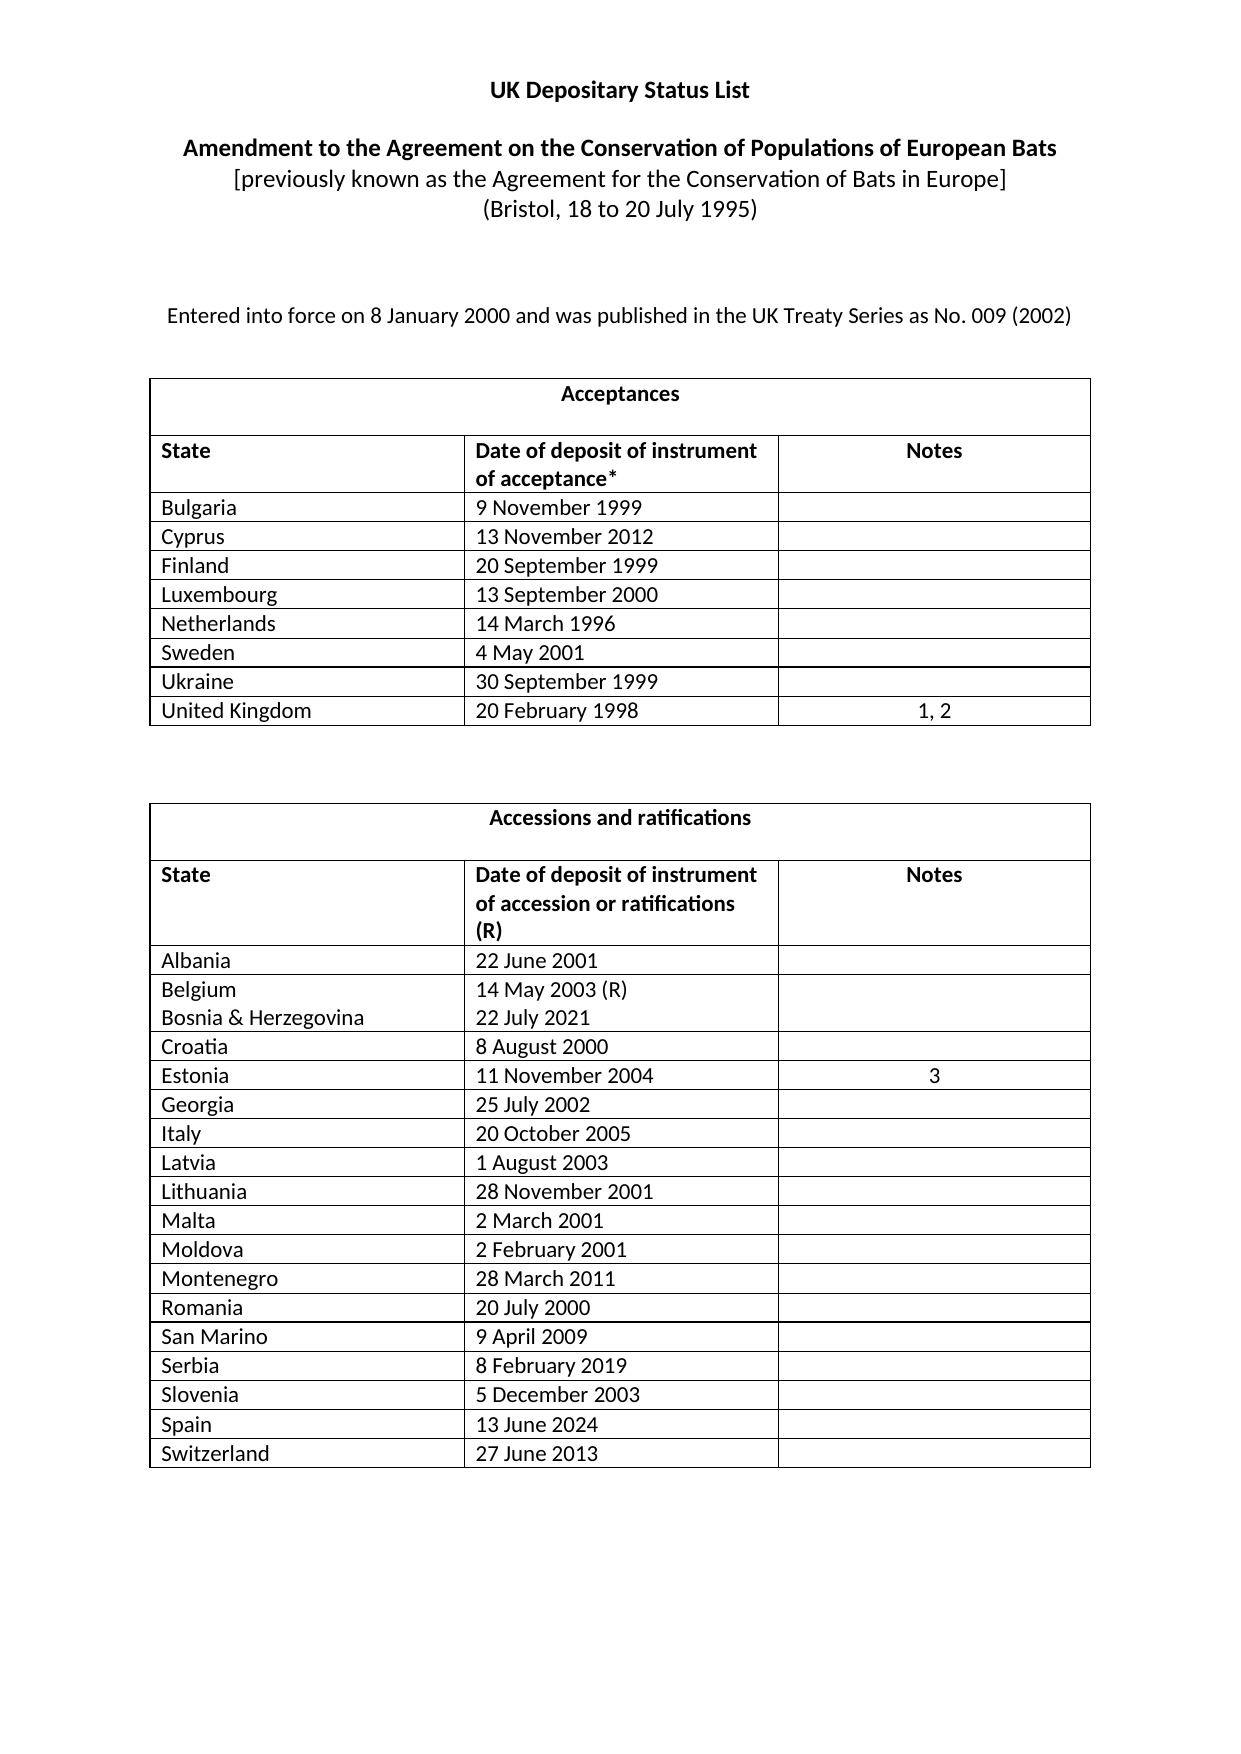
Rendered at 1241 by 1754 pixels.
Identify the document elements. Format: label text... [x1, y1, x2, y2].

table_cell State [151, 861, 464, 945]
table_cell Netherlands [151, 609, 464, 637]
table_cell 13 November 2012 [465, 522, 778, 550]
table_cell Moldova [151, 1235, 464, 1263]
table_cell 8 February 2019 [465, 1352, 778, 1379]
table_cell [779, 975, 1090, 1031]
table_cell Croatia [151, 1032, 464, 1060]
table_cell 30 September 1999 [465, 668, 778, 696]
table_cell Ukraine [151, 668, 464, 696]
table_cell 1, 2 [779, 697, 1090, 724]
table_cell [779, 1410, 1090, 1438]
table_cell Georgia [151, 1090, 464, 1118]
table_cell [779, 1381, 1090, 1409]
table_cell Montenegro [151, 1264, 464, 1292]
table_cell Date of deposit of instrument of accession or ratifications (R) [465, 861, 778, 945]
table_cell 25 July 2002 [465, 1090, 778, 1118]
table_cell Cyprus [151, 522, 464, 550]
table_cell [779, 580, 1090, 608]
table_cell [779, 522, 1090, 550]
table_cell Italy [151, 1119, 464, 1147]
table_cell Slovenia [151, 1381, 464, 1409]
table_cell 22 June 2001 [465, 946, 778, 974]
table_cell 11 November 2004 [465, 1061, 778, 1089]
table_cell Romania [151, 1294, 464, 1321]
table_cell 14 May 2003 (R) 22 July 2021 [465, 975, 778, 1031]
table_cell 13 September 2000 [465, 580, 778, 608]
table_cell 28 November 2001 [465, 1177, 778, 1205]
text Entered into force on 8 January 2000 and was published in the UK Treaty Series as No. 009 (2002) [150, 301, 1090, 329]
table_cell Serbia [151, 1352, 464, 1379]
table_cell 9 April 2009 [465, 1323, 778, 1351]
table_cell 5 December 2003 [465, 1381, 778, 1409]
table_cell 9 November 1999 [465, 493, 778, 521]
table_cell Sweden [151, 639, 464, 666]
table_cell [779, 1119, 1090, 1147]
table_cell [779, 946, 1090, 974]
table_cell Malta [151, 1206, 464, 1234]
table_cell [779, 493, 1090, 521]
table_cell 20 September 1999 [465, 551, 778, 579]
table_cell [779, 1352, 1090, 1379]
table_cell [779, 1323, 1090, 1351]
table_cell 2 February 2001 [465, 1235, 778, 1263]
table_cell Finland [151, 551, 464, 579]
table_cell 3 [779, 1061, 1090, 1089]
table_cell Estonia [151, 1061, 464, 1089]
table_cell Switzerland [151, 1439, 464, 1467]
table_cell 20 July 2000 [465, 1294, 778, 1321]
table_cell 27 June 2013 [465, 1439, 778, 1467]
table_cell Belgium Bosnia & Herzegovina [151, 975, 464, 1031]
table_cell [779, 1177, 1090, 1205]
table_cell Spain [151, 1410, 464, 1438]
table_cell 8 August 2000 [465, 1032, 778, 1060]
table_cell 4 May 2001 [465, 639, 778, 666]
table_cell [779, 1294, 1090, 1321]
table_cell San Marino [151, 1323, 464, 1351]
table_cell 1 August 2003 [465, 1148, 778, 1176]
table_cell Notes [779, 861, 1090, 945]
table_cell [779, 1148, 1090, 1176]
table_header Accessions and ratifications [151, 804, 1090, 859]
table_cell Lithuania [151, 1177, 464, 1205]
table_cell [779, 609, 1090, 637]
table_cell [779, 1032, 1090, 1060]
table_cell [779, 1206, 1090, 1234]
table_cell [779, 1264, 1090, 1292]
table_cell [779, 1090, 1090, 1118]
table_cell 28 March 2011 [465, 1264, 778, 1292]
table_cell Bulgaria [151, 493, 464, 521]
table_cell [779, 1235, 1090, 1263]
table_cell Albania [151, 946, 464, 974]
table_cell [779, 551, 1090, 579]
table_header Acceptances [151, 379, 1090, 435]
table_cell Notes [779, 436, 1090, 492]
table_cell Luxembourg [151, 580, 464, 608]
table_cell [779, 639, 1090, 666]
table_cell United Kingdom [151, 697, 464, 724]
table_cell [779, 668, 1090, 696]
table_cell 20 February 1998 [465, 697, 778, 724]
table_cell 13 June 2024 [465, 1410, 778, 1438]
table_cell Date of deposit of instrument of acceptance* [465, 436, 778, 492]
table_cell Latvia [151, 1148, 464, 1176]
table_cell [779, 1439, 1090, 1467]
table_cell 2 March 2001 [465, 1206, 778, 1234]
table_cell 20 October 2005 [465, 1119, 778, 1147]
table_cell State [151, 436, 464, 492]
table_cell 14 March 1996 [465, 609, 778, 637]
